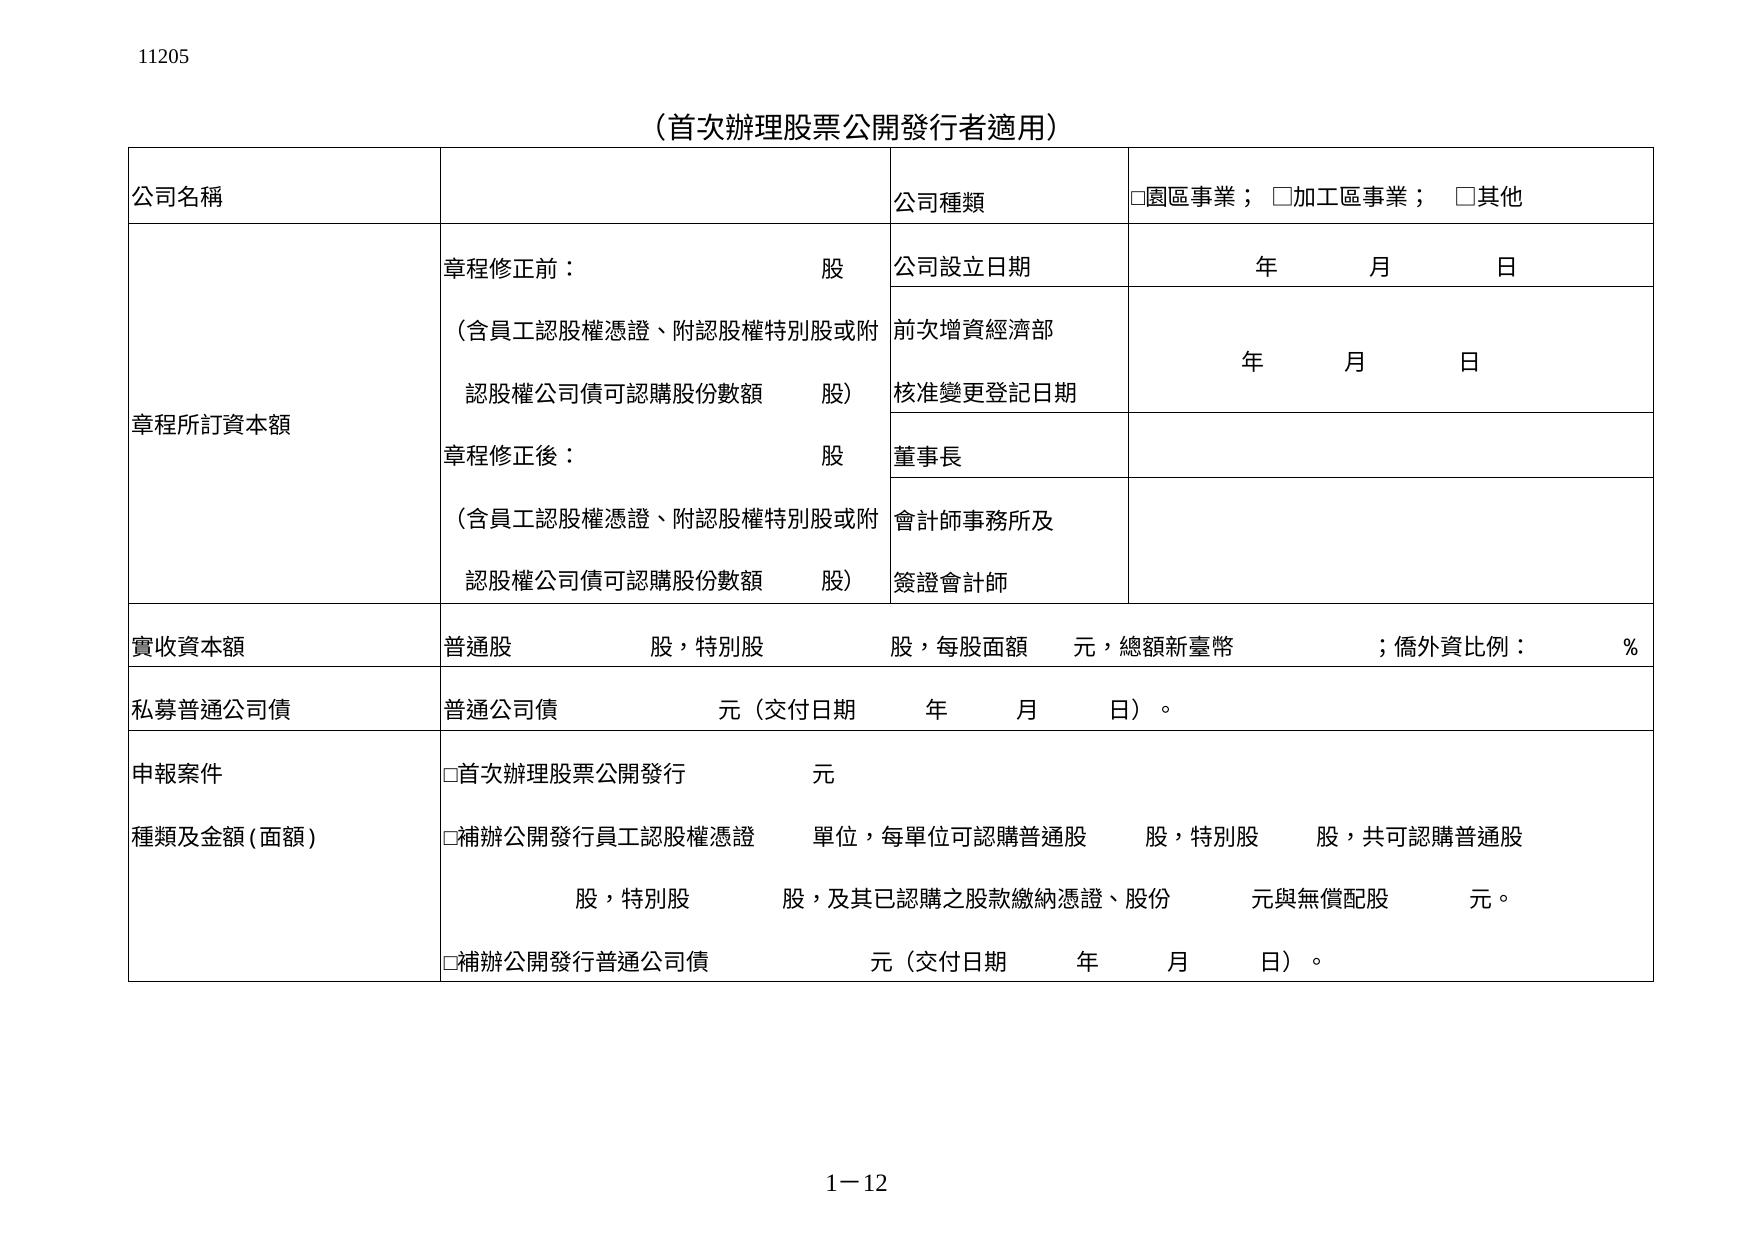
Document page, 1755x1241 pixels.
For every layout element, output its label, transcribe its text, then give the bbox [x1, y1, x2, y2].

table_header [1654, 147, 1691, 981]
table_cell 前次增資經濟部 核准變更登記日期 [891, 287, 1128, 412]
table_header [441, 148, 890, 223]
table_cell 董事長 [891, 413, 1128, 477]
table_cell 公司設立日期 [891, 224, 1128, 286]
table_cell 實收資本額 [129, 604, 440, 666]
table_cell 章程所訂資本額 [129, 224, 440, 603]
table_cell □首次辦理股票公開發行 元 □補辦公開發行員工認股權憑證 單位，每單位可認購普通股 股，特別股 股，共可認購普通股 股，特別股 股，及其已認購之股款繳納憑證、股份 元與無償配股 元。 □補辦公開發行普通公司債 元（交付日期 年 月 日）。 [441, 731, 1653, 981]
table_cell [1129, 478, 1653, 603]
table_cell 私募普通公司債 [129, 667, 440, 730]
text （首次辦理股票公開發行者適用） [138, 84, 1575, 147]
table_cell 會計師事務所及 簽證會計師 [891, 478, 1128, 603]
table_cell 章程修正前： 股 （含員工認股權憑證、附認股權特別股或附認股權公司債可認購股份數額 股） 章程修正後： 股 （含員工認股權憑證、附認股權特別股或附認股權公司債可認購股份數額 股） [441, 224, 890, 603]
table_cell 申報案件 種類及金額(面額) [129, 731, 440, 981]
table_cell 普通股 股，特別股 股，每股面額 元，總額新臺幣 ；僑外資比例： % [441, 604, 1653, 666]
table_cell 普通公司債 元（交付日期 年 月 日）。 [441, 667, 1653, 730]
table_header □園區事業； □加工區事業； □其他 [1129, 148, 1653, 223]
table_cell 年 月 日 [1129, 287, 1653, 412]
table_cell [1129, 413, 1653, 477]
table_header 公司種類 [891, 148, 1128, 223]
table_cell 年 月 日 [1129, 224, 1653, 286]
table_header 公司名稱 [129, 148, 440, 223]
